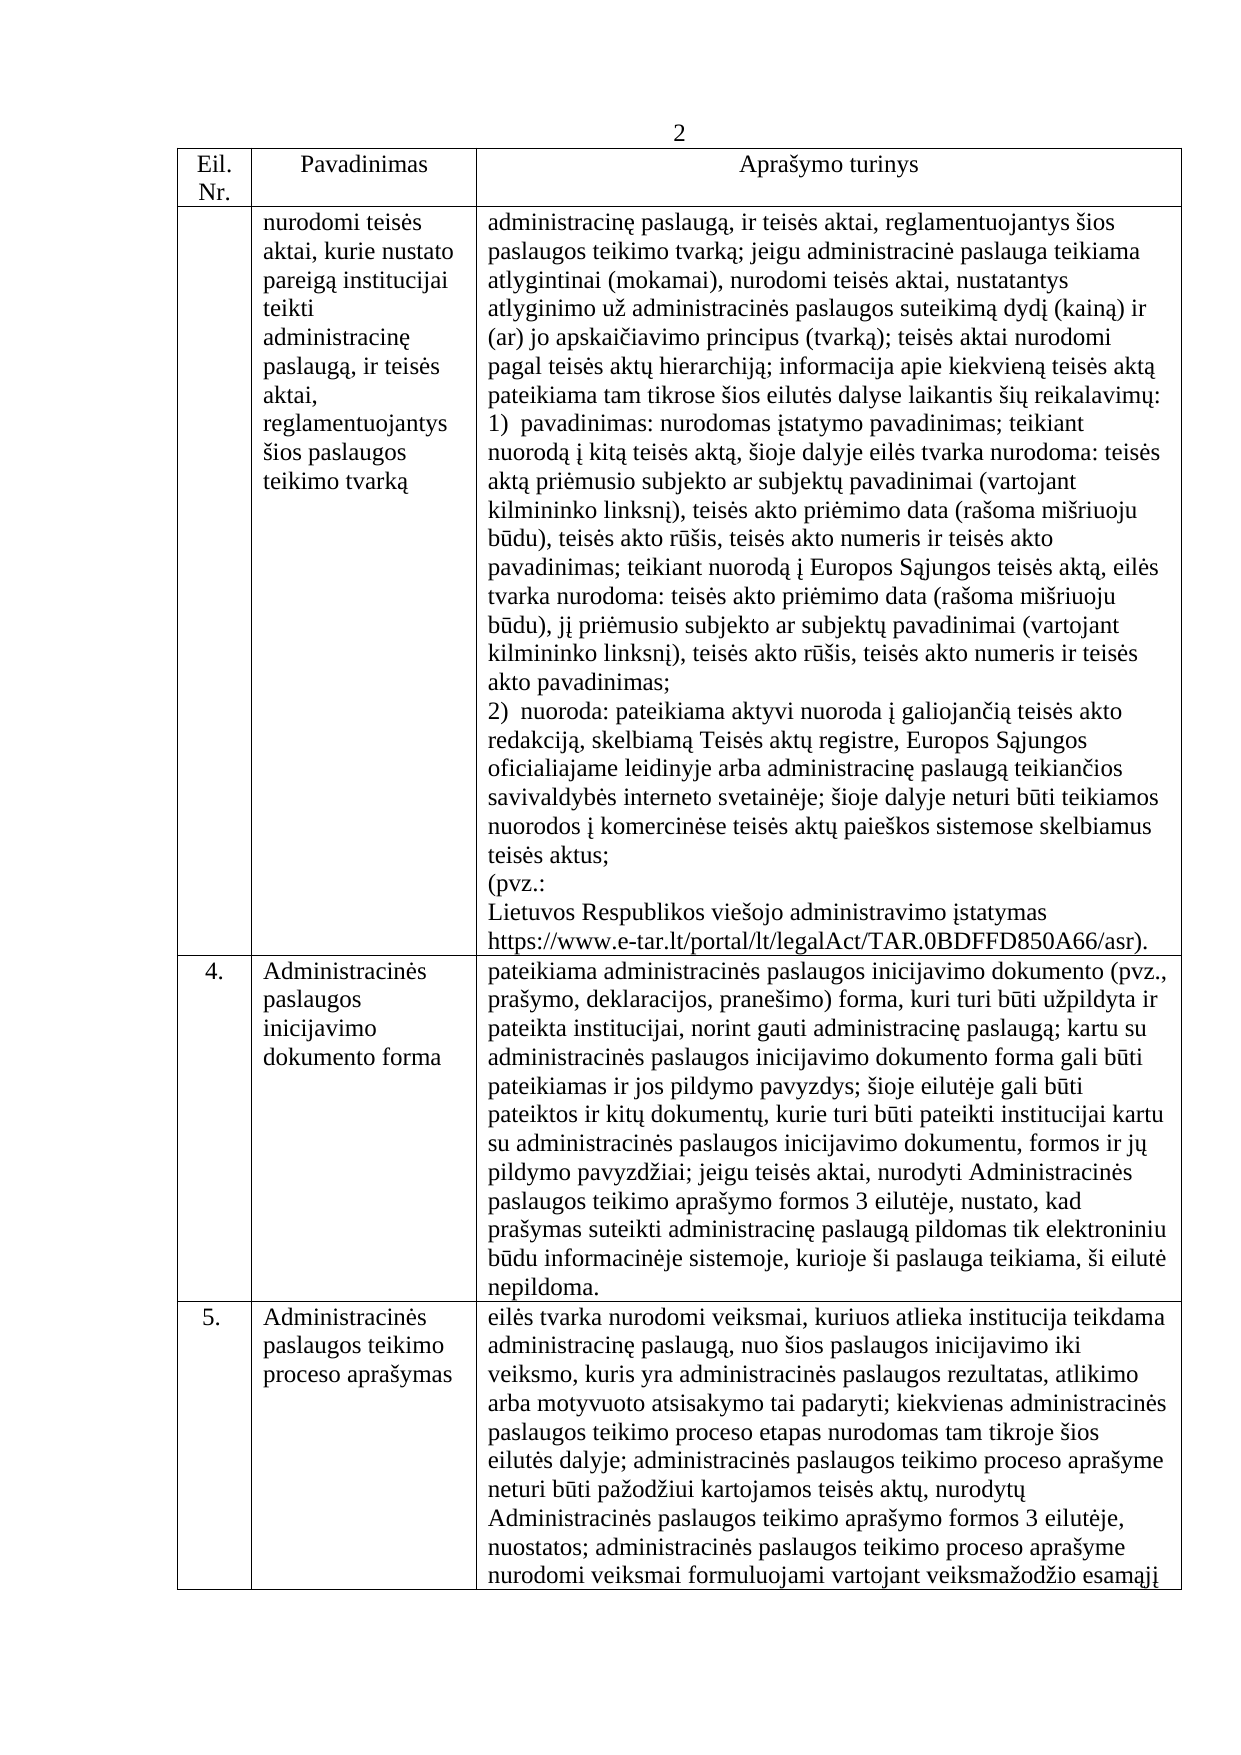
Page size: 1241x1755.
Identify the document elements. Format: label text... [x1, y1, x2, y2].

table_cell pateikiama administracinės paslaugos inicijavimo dokumento (pvz., prašymo, deklaracijos, pranešimo) forma, kuri turi būti užpildyta ir pateikta institucijai, norint gauti administracinę paslaugą; kartu su administracinės paslaugos inicijavimo dokumento forma gali būti pateikiamas ir jos pildymo pavyzdys; šioje eilutėje gali būti pateiktos ir kitų dokumentų, kurie turi būti pateikti institucijai kartu su administracinės paslaugos inicijavimo dokumentu, formos ir jų pildymo pavyzdžiai; jeigu teisės aktai, nurodyti Administracinės paslaugos teikimo aprašymo formos 3 eilutėje, nustato, kad prašymas suteikti administracinę paslaugą pildomas tik elektroniniu būdu informacinėje sistemoje, kurioje ši paslauga teikiama, ši eilutė nepildoma. [477, 956, 1181, 1301]
table_cell 5. [178, 1302, 251, 1589]
table_cell 4. [178, 956, 251, 1301]
table_cell nurodomi teisės aktai, kurie nustato pareigą institucijai teikti administracinę paslaugą, ir teisės aktai, reglamentuojantys šios paslaugos teikimo tvarką [252, 207, 476, 955]
table_header Aprašymo turinys [477, 149, 1181, 206]
table_cell eilės tvarka nurodomi veiksmai, kuriuos atlieka institucija teikdama administracinę paslaugą, nuo šios paslaugos inicijavimo iki veiksmo, kuris yra administracinės paslaugos rezultatas, atlikimo arba motyvuoto atsisakymo tai padaryti; kiekvienas administracinės paslaugos teikimo proceso etapas nurodomas tam tikroje šios eilutės dalyje; administracinės paslaugos teikimo proceso aprašyme neturi būti pažodžiui kartojamos teisės aktų, nurodytų Administracinės paslaugos teikimo aprašymo formos 3 eilutėje, nuostatos; administracinės paslaugos teikimo proceso aprašyme nurodomi veiksmai formuluojami vartojant veiksmažodžio esamąjį [477, 1302, 1181, 1589]
table_cell [178, 207, 251, 955]
table_cell administracinę paslaugą, ir teisės aktai, reglamentuojantys šios paslaugos teikimo tvarką; jeigu administracinė paslauga teikiama atlygintinai (mokamai), nurodomi teisės aktai, nustatantys atlyginimo už administracinės paslaugos suteikimą dydį (kainą) ir (ar) jo apskaičiavimo principus (tvarką); teisės aktai nurodomi pagal teisės aktų hierarchiją; informacija apie kiekvieną teisės aktą pateikiama tam tikrose šios eilutės dalyse laikantis šių reikalavimų: 1) pavadinimas: nurodomas įstatymo pavadinimas; teikiant nuorodą į kitą teisės aktą, šioje dalyje eilės tvarka nurodoma: teisės aktą priėmusio subjekto ar subjektų pavadinimai (vartojant kilmininko linksnį), teisės akto priėmimo data (rašoma mišriuoju būdu), teisės akto rūšis, teisės akto numeris ir teisės akto pavadinimas; teikiant nuorodą į Europos Sąjungos teisės aktą, eilės tvarka nurodoma: teisės akto priėmimo data (rašoma mišriuoju būdu), jį priėmusio subjekto ar subjektų pavadinimai (vartojant kilmininko linksnį), teisės akto rūšis, teisės akto numeris ir teisės akto pavadinimas; 2) nuoroda: pateikiama aktyvi nuoroda į galiojančią teisės akto redakciją, skelbiamą Teisės aktų registre, Europos Sąjungos oficialiajame leidinyje arba administracinę paslaugą teikiančios savivaldybės interneto svetainėje; šioje dalyje neturi būti teikiamos nuorodos į komercinėse teisės aktų paieškos sistemose skelbiamus teisės aktus; (pvz.: Lietuvos Respublikos viešojo administravimo įstatymas https://www.e-tar.lt/portal/lt/legalAct/TAR.0BDFFD850A66/asr). [477, 207, 1181, 955]
table_cell Administracinės paslaugos teikimo proceso aprašymas [252, 1302, 476, 1589]
table_header Pavadinimas [252, 149, 476, 206]
table_header Eil. Nr. [178, 149, 251, 206]
table_cell Administracinės paslaugos inicijavimo dokumento forma [252, 956, 476, 1301]
